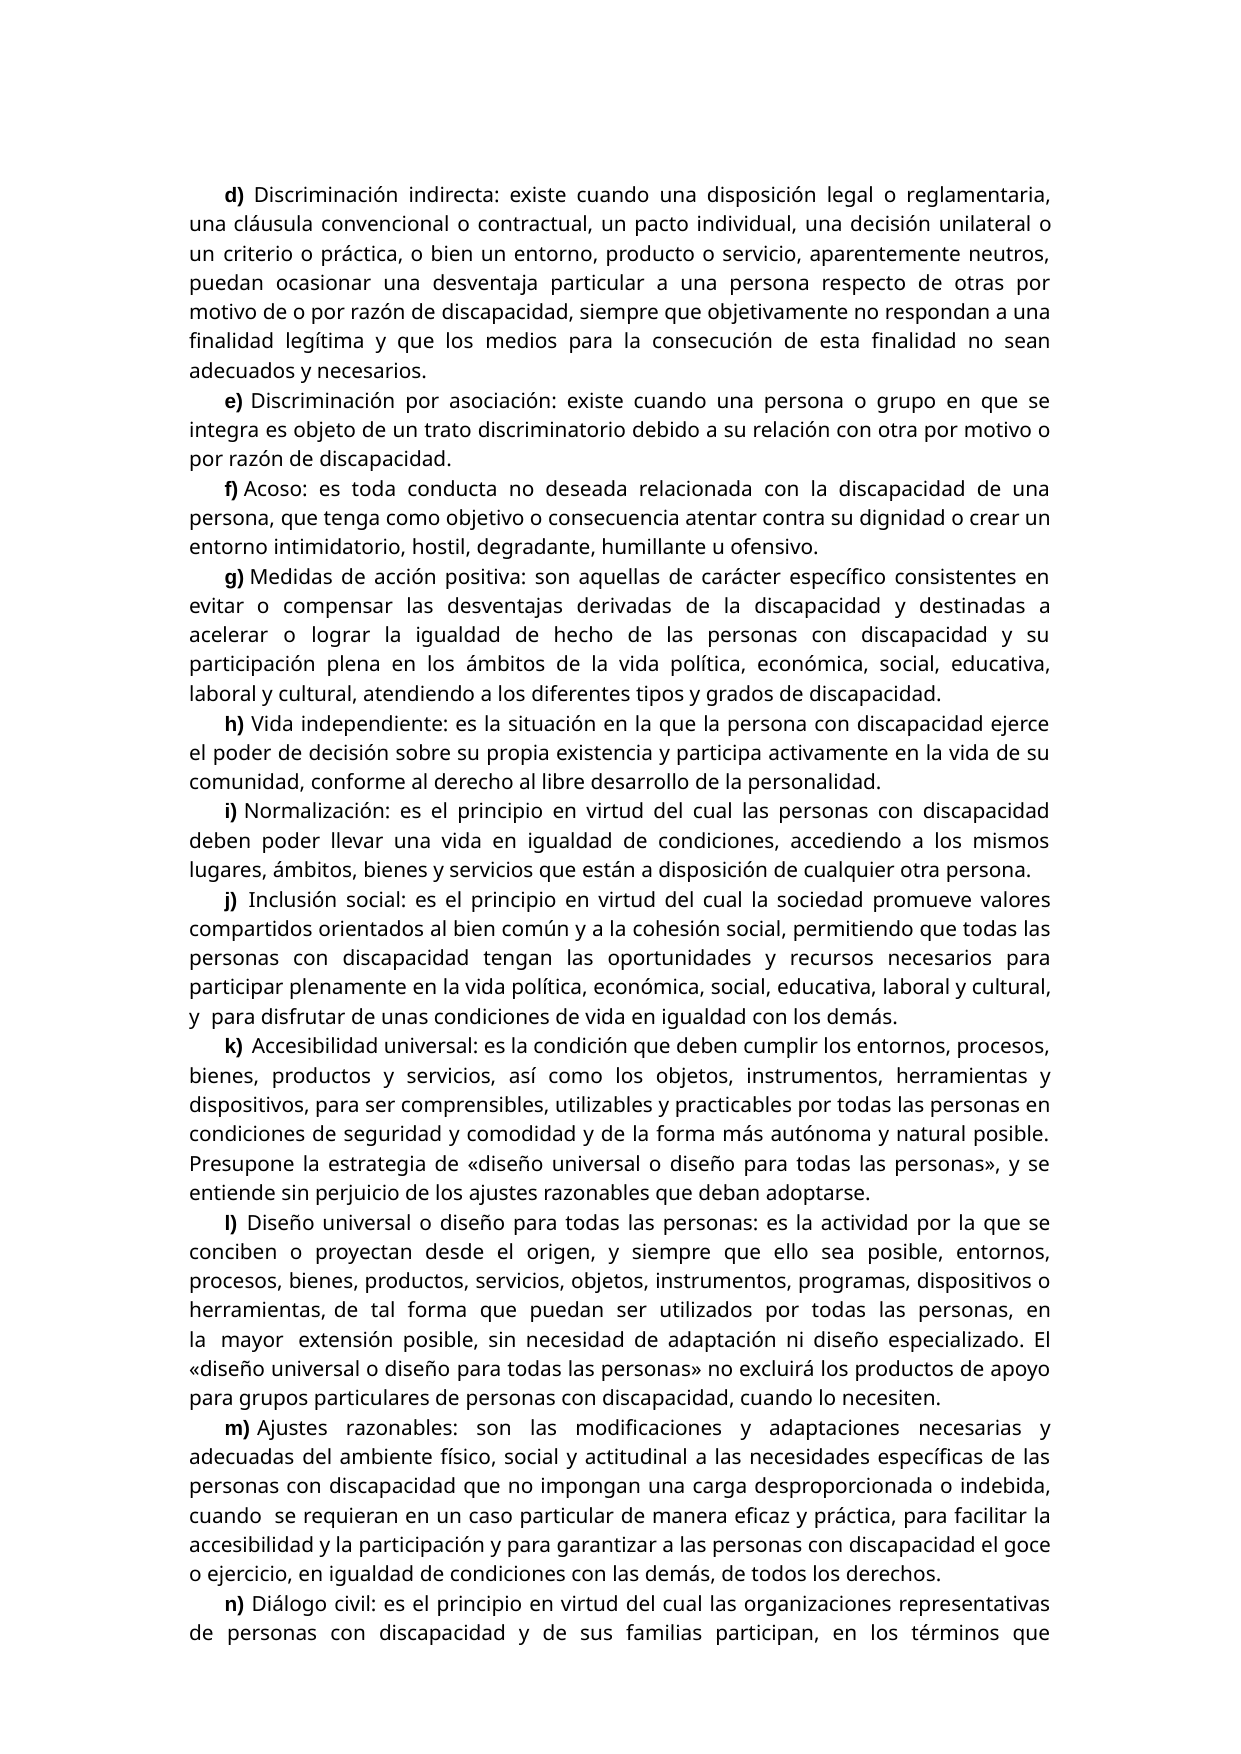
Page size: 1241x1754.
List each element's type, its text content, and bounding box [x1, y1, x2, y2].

list Discriminación indirecta: existe cuando una disposición legal o reglamentaria, una cláusula convencional o contractual, un pacto individual, una decisión unilateral o un criterio o práctica, o bien un entorno, producto o servicio, aparentemente neutros, puedan ocasionar una desventaja particular a una persona respecto de otras por motivo de o por razón de discapacidad, siempre que objetivamente no respondan a una finalidad legítima y que los medios para la consecución de esta finalidad no sean adecuados y necesarios. [189, 180, 1051, 384]
list Vida independiente: es la situación en la que la persona con discapacidad ejerce el poder de decisión sobre su propia existencia y participa activamente en la vida de su comunidad, conforme al derecho al libre desarrollo de la personalidad. [189, 709, 1051, 796]
list Normalización: es el principio en virtud del cual las personas con discapacidad deben poder llevar una vida en igualdad de condiciones, accediendo a los mismos lugares, ámbitos, bienes y servicios que están a disposición de cualquier otra persona. [189, 797, 1051, 884]
list Diseño universal o diseño para todas las personas: es la actividad por la que se conciben o proyectan desde el origen, y siempre que ello sea posible, entornos, procesos, bienes, productos, servicios, objetos, instrumentos, programas, dispositivos o herramientas, de tal forma que puedan ser utilizados por todas las personas, en la mayor extensión posible, sin necesidad de adaptación ni diseño especializado. El «diseño universal o diseño para todas las personas» no excluirá los productos de apoyo para grupos particulares de personas con discapacidad, cuando lo necesiten. [189, 1208, 1051, 1412]
list Medidas de acción positiva: son aquellas de carácter específico consistentes en evitar o compensar las desventajas derivadas de la discapacidad y destinadas a acelerar o lograr la igualdad de hecho de las personas con discapacidad y su participación plena en los ámbitos de la vida política, económica, social, educativa, laboral y cultural, atendiendo a los diferentes tipos y grados de discapacidad. [189, 562, 1051, 707]
list Accesibilidad universal: es la condición que deben cumplir los entornos, procesos, bienes, productos y servicios, así como los objetos, instrumentos, herramientas y dispositivos, para ser comprensibles, utilizables y practicables por todas las personas en condiciones de seguridad y comodidad y de la forma más autónoma y natural posible. Presupone la estrategia de «diseño universal o diseño para todas las personas», y se entiende sin perjuicio de los ajustes razonables que deban adoptarse. [189, 1032, 1051, 1206]
list Discriminación por asociación: existe cuando una persona o grupo en que se integra es objeto de un trato discriminatorio debido a su relación con otra por motivo o por razón de discapacidad. [189, 386, 1051, 473]
list Diálogo civil: es el principio en virtud del cual las organizaciones representativas de personas con discapacidad y de sus familias participan, en los términos que [189, 1589, 1051, 1647]
list Ajustes razonables: son las modificaciones y adaptaciones necesarias y adecuadas del ambiente físico, social y actitudinal a las necesidades específicas de las personas con discapacidad que no impongan una carga desproporcionada o indebida, cuando se requieran en un caso particular de manera eficaz y práctica, para facilitar la accesibilidad y la participación y para garantizar a las personas con discapacidad el goce o ejercicio, en igualdad de condiciones con las demás, de todos los derechos. [189, 1413, 1051, 1588]
list Inclusión social: es el principio en virtud del cual la sociedad promueve valores compartidos orientados al bien común y a la cohesión social, permitiendo que todas las personas con discapacidad tengan las oportunidades y recursos necesarios para participar plenamente en la vida política, económica, social, educativa, laboral y cultural, y para disfrutar de unas condiciones de vida en igualdad con los demás. [189, 885, 1051, 1030]
list Acoso: es toda conducta no deseada relacionada con la discapacidad de una persona, que tenga como objetivo o consecuencia atentar contra su dignidad o crear un entorno intimidatorio, hostil, degradante, humillante u ofensivo. [189, 474, 1051, 561]
